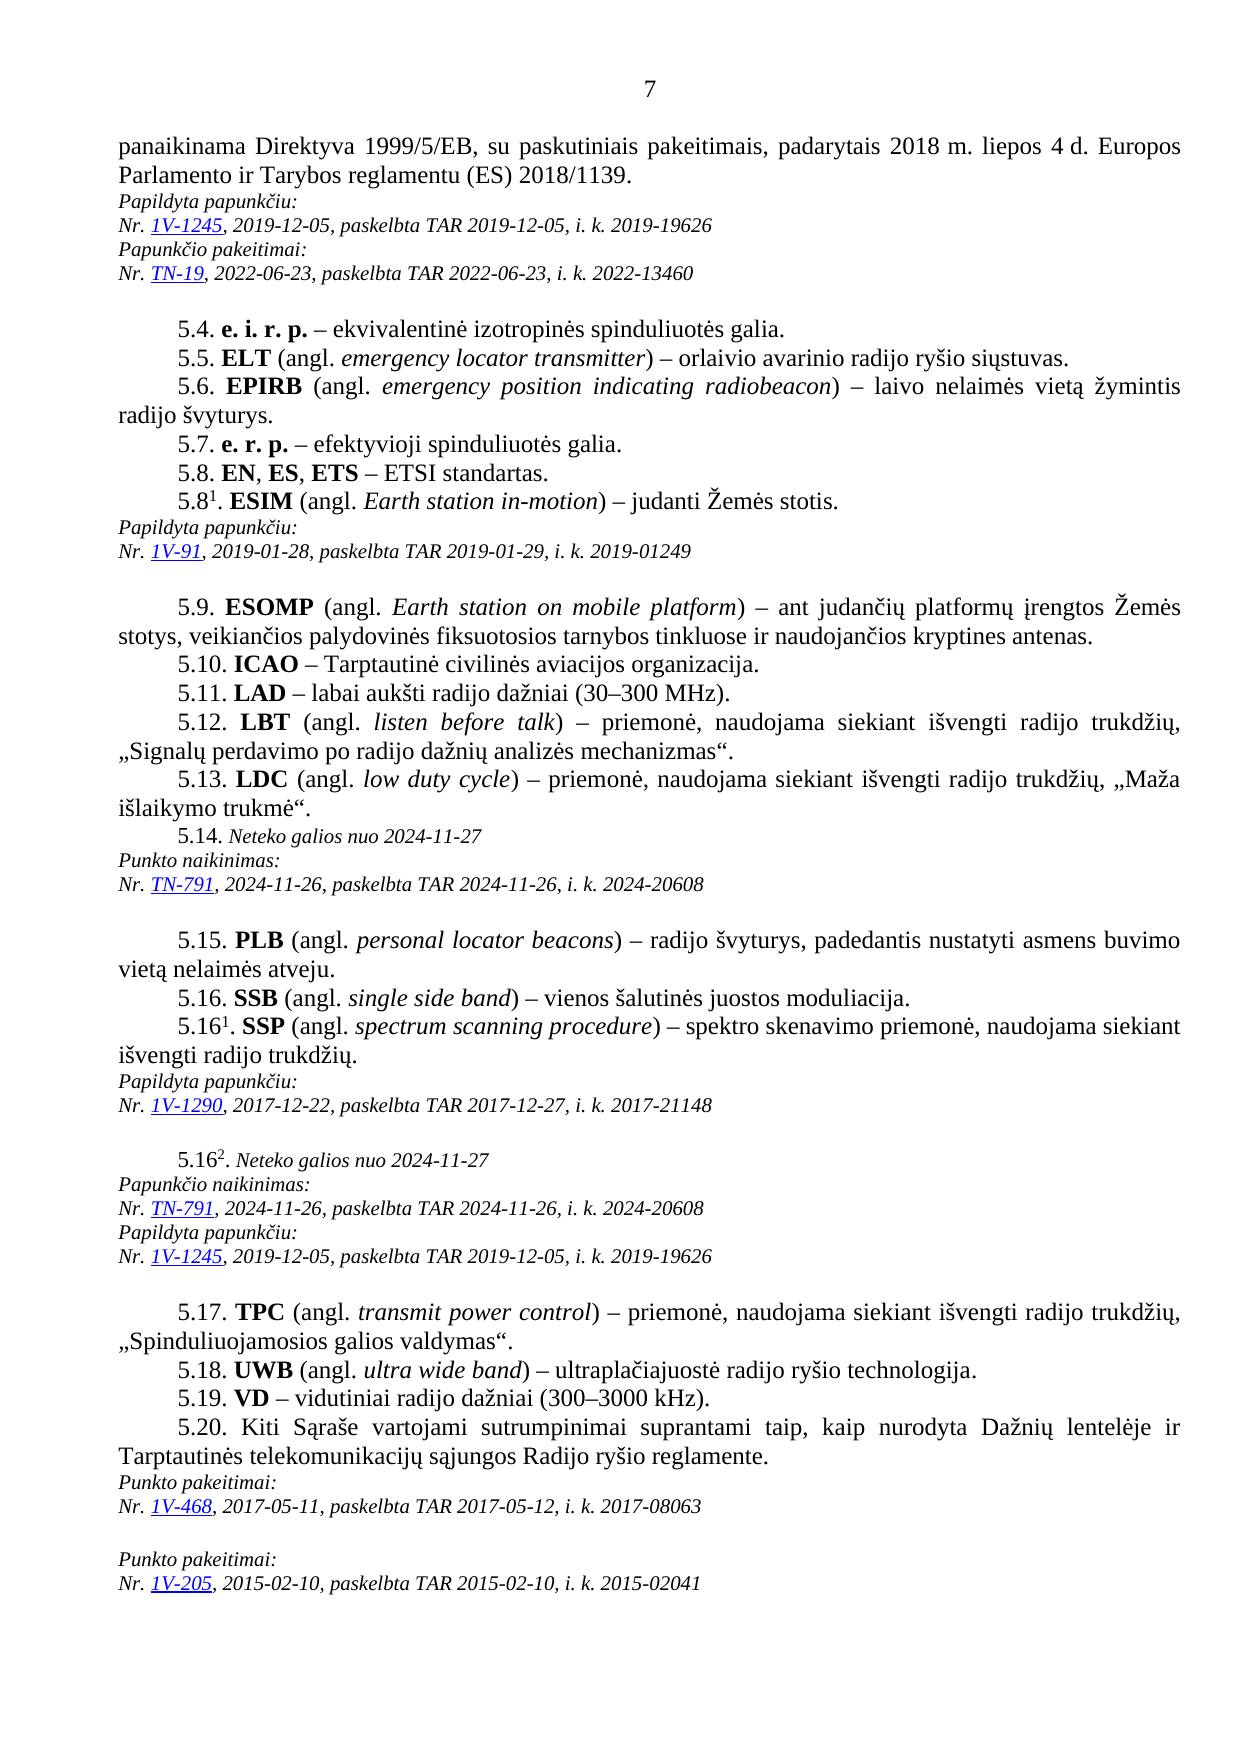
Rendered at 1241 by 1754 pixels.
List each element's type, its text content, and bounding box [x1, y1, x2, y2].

text 5.17. TPC (angl. transmit power control) – priemonė, naudojama siekiant išvengti radijo trukdžių, „Spinduliuojamosios galios valdymas“. [118, 1297, 1181, 1355]
text Nr. 1V-1290, 2017-12-22, paskelbta TAR 2017-12-27, i. k. 2017-21148 [118, 1093, 1181, 1117]
text 5.14. Neteko galios nuo 2024-11-27 [118, 822, 1181, 848]
text Punkto naikinimas: [118, 848, 1181, 872]
text Punkto pakeitimai: [118, 1470, 1181, 1494]
text 5.5. ELT (angl. emergency locator transmitter) – orlaivio avarinio radijo ryšio siųstuvas. [118, 343, 1181, 371]
text Nr. 1V-205, 2015-02-10, paskelbta TAR 2015-02-10, i. k. 2015-02041 [118, 1571, 1181, 1595]
text Nr. 1V-468, 2017-05-11, paskelbta TAR 2017-05-12, i. k. 2017-08063 [118, 1494, 1181, 1518]
text 5.4. e. i. r. p. – ekvivalentinė izotropinės spinduliuotės galia. [118, 314, 1181, 343]
text 5.13. LDC (angl. low duty cycle) – priemonė, naudojama siekiant išvengti radijo trukdžių, „Maža išlaikymo trukmė“. [118, 764, 1181, 822]
text 5.18. UWB (angl. ultra wide band) – ultraplačiajuostė radijo ryšio technologija. [118, 1355, 1181, 1383]
text 5.8. EN, ES, ETS – ETSI standartas. [118, 458, 1181, 486]
text 5.162. Neteko galios nuo 2024-11-27 [118, 1146, 1181, 1172]
text Nr. TN-791, 2024-11-26, paskelbta TAR 2024-11-26, i. k. 2024-20608 [118, 1196, 1181, 1220]
text 5.12. LBT (angl. listen before talk) – priemonė, naudojama siekiant išvengti radijo trukdžių, „Signalų perdavimo po radijo dažnių analizės mechanizmas“. [118, 707, 1181, 764]
text 5.7. e. r. p. – efektyvioji spinduliuotės galia. [118, 429, 1181, 458]
text Papunkčio naikinimas: [118, 1172, 1181, 1196]
text panaikinama Direktyva 1999/5/EB, su paskutiniais pakeitimais, padarytais 2018 m. liepos 4 d. Europos Parlamento ir Tarybos reglamentu (ES) 2018/1139. [118, 131, 1181, 189]
text 5.20. Kiti Sąraše vartojami sutrumpinimai suprantami taip, kaip nurodyta Dažnių lentelėje ir Tarptautinės telekomunikacijų sąjungos Radijo ryšio reglamente. [118, 1412, 1181, 1470]
text Nr. 1V-1245, 2019-12-05, paskelbta TAR 2019-12-05, i. k. 2019-19626 [118, 1244, 1181, 1268]
text 5.161. SSP (angl. spectrum scanning procedure) – spektro skenavimo priemonė, naudojama siekiant išvengti radijo trukdžių. [118, 1011, 1181, 1069]
text Nr. TN-19, 2022-06-23, paskelbta TAR 2022-06-23, i. k. 2022-13460 [118, 261, 1181, 285]
text Nr. 1V-1245, 2019-12-05, paskelbta TAR 2019-12-05, i. k. 2019-19626 [118, 213, 1181, 237]
text Papildyta papunkčiu: [118, 515, 1181, 539]
text Papildyta papunkčiu: [118, 189, 1181, 213]
text 5.81. ESIM (angl. Earth station in-motion) – judanti Žemės stotis. [118, 486, 1181, 515]
text 5.9. ESOMP (angl. Earth station on mobile platform) – ant judančių platformų įrengtos Žemės stotys, veikiančios palydovinės fiksuotosios tarnybos tinkluose ir naudojančios kryptines antenas. [118, 592, 1181, 649]
text Nr. TN-791, 2024-11-26, paskelbta TAR 2024-11-26, i. k. 2024-20608 [118, 872, 1181, 896]
text Papildyta papunkčiu: [118, 1069, 1181, 1093]
text 5.16. SSB (angl. single side band) – vienos šalutinės juostos moduliacija. [118, 983, 1181, 1011]
text Papunkčio pakeitimai: [118, 237, 1181, 261]
text 5.10. ICAO – Tarptautinė civilinės aviacijos organizacija. [118, 649, 1181, 678]
text Punkto pakeitimai: [118, 1547, 1181, 1571]
text 5.15. PLB (angl. personal locator beacons) – radijo švyturys, padedantis nustatyti asmens buvimo vietą nelaimės atveju. [118, 925, 1181, 983]
text Nr. 1V-91, 2019-01-28, paskelbta TAR 2019-01-29, i. k. 2019-01249 [118, 539, 1181, 563]
text 5.19. VD – vidutiniai radijo dažniai (300–3000 kHz). [118, 1383, 1181, 1412]
text Papildyta papunkčiu: [118, 1220, 1181, 1244]
text 5.11. LAD – labai aukšti radijo dažniai (30–300 MHz). [118, 678, 1181, 707]
text 5.6. EPIRB (angl. emergency position indicating radiobeacon) – laivo nelaimės vietą žymintis radijo švyturys. [118, 371, 1181, 429]
